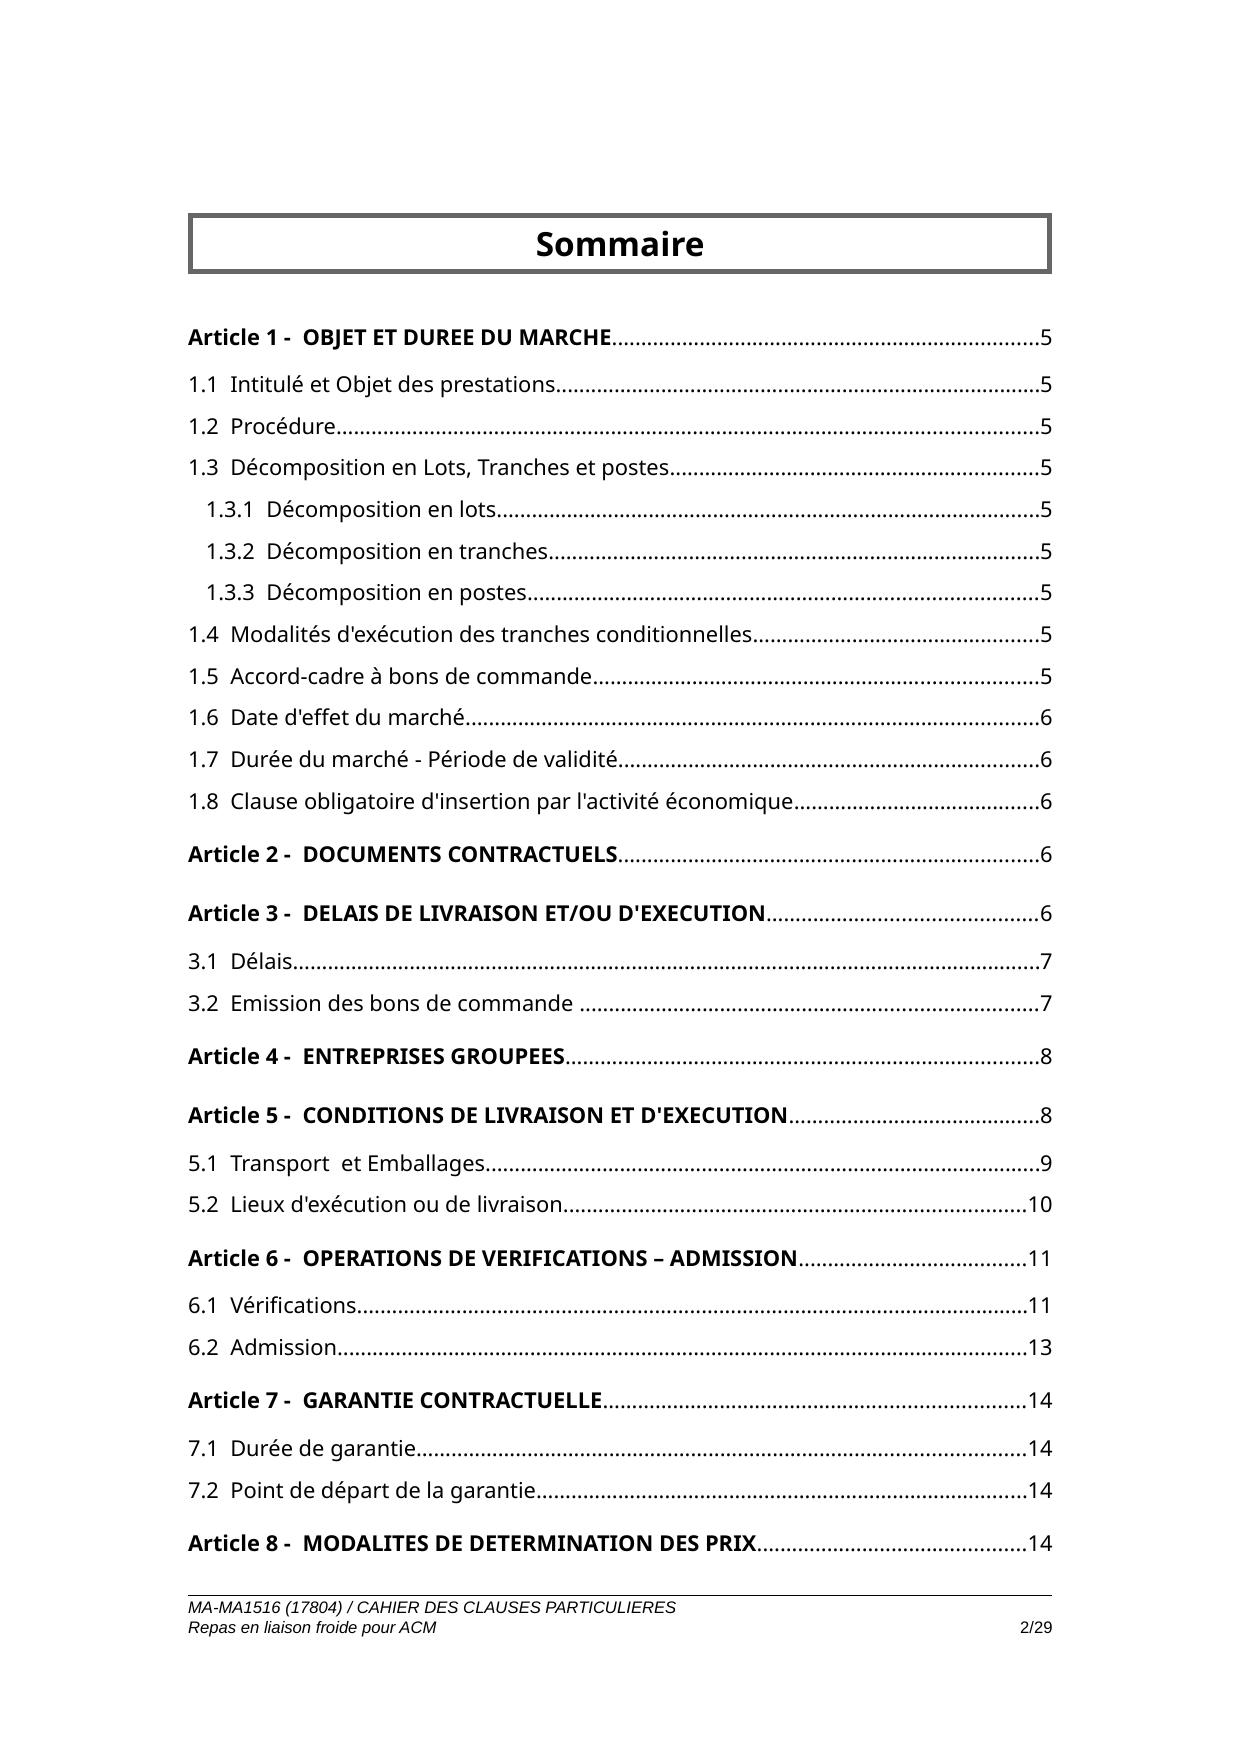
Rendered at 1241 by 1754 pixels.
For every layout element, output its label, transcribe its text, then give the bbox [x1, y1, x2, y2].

text 1.3.3 Décomposition en postes 5 [206, 577, 1052, 607]
text 1.7 Durée du marché - Période de validité 6 [188, 744, 1052, 774]
text Article 8 - MODALITES DE DETERMINATION DES PRIX 14 [188, 1528, 1052, 1558]
text 7.2 Point de départ de la garantie 14 [188, 1475, 1052, 1504]
text 1.3.1 Décomposition en lots 5 [206, 494, 1052, 524]
text Article 3 - DELAIS DE LIVRAISON ET/OU D'EXECUTION 6 [188, 898, 1052, 928]
text 1.2 Procédure 5 [188, 411, 1052, 441]
subtitle Sommaire [193, 218, 1047, 269]
text Article 2 - DOCUMENTS CONTRACTUELS 6 [188, 839, 1052, 869]
text 7.1 Durée de garantie 14 [188, 1433, 1052, 1463]
text 3.1 Délais 7 [188, 946, 1052, 976]
text Article 5 - CONDITIONS DE LIVRAISON ET D'EXECUTION 8 [188, 1100, 1052, 1130]
text 1.8 Clause obligatoire d'insertion par l'activité économique 6 [188, 786, 1052, 816]
text Article 7 - GARANTIE CONTRACTUELLE 14 [188, 1386, 1052, 1415]
text 1.3 Décomposition en Lots, Tranches et postes 5 [188, 452, 1052, 482]
text 3.2 Emission des bons de commande 7 [188, 988, 1052, 1017]
text 1.5 Accord-cadre à bons de commande 5 [188, 661, 1052, 691]
text 1.4 Modalités d'exécution des tranches conditionnelles 5 [188, 619, 1052, 649]
text 5.1 Transport et Emballages 9 [188, 1148, 1052, 1178]
text Article 4 - ENTREPRISES GROUPEES 8 [188, 1041, 1052, 1071]
text 1.1 Intitulé et Objet des prestations 5 [188, 369, 1052, 399]
text 5.2 Lieux d'exécution ou de livraison 10 [188, 1189, 1052, 1219]
text Article 1 - OBJET ET DUREE DU MARCHE 5 [188, 322, 1052, 351]
text 1.6 Date d'effet du marché 6 [188, 702, 1052, 732]
text Article 6 - OPERATIONS DE VERIFICATIONS – ADMISSION 11 [188, 1243, 1052, 1273]
text 6.1 Vérifications 11 [188, 1290, 1052, 1320]
text 1.3.2 Décomposition en tranches 5 [206, 536, 1052, 566]
text 6.2 Admission 13 [188, 1332, 1052, 1362]
